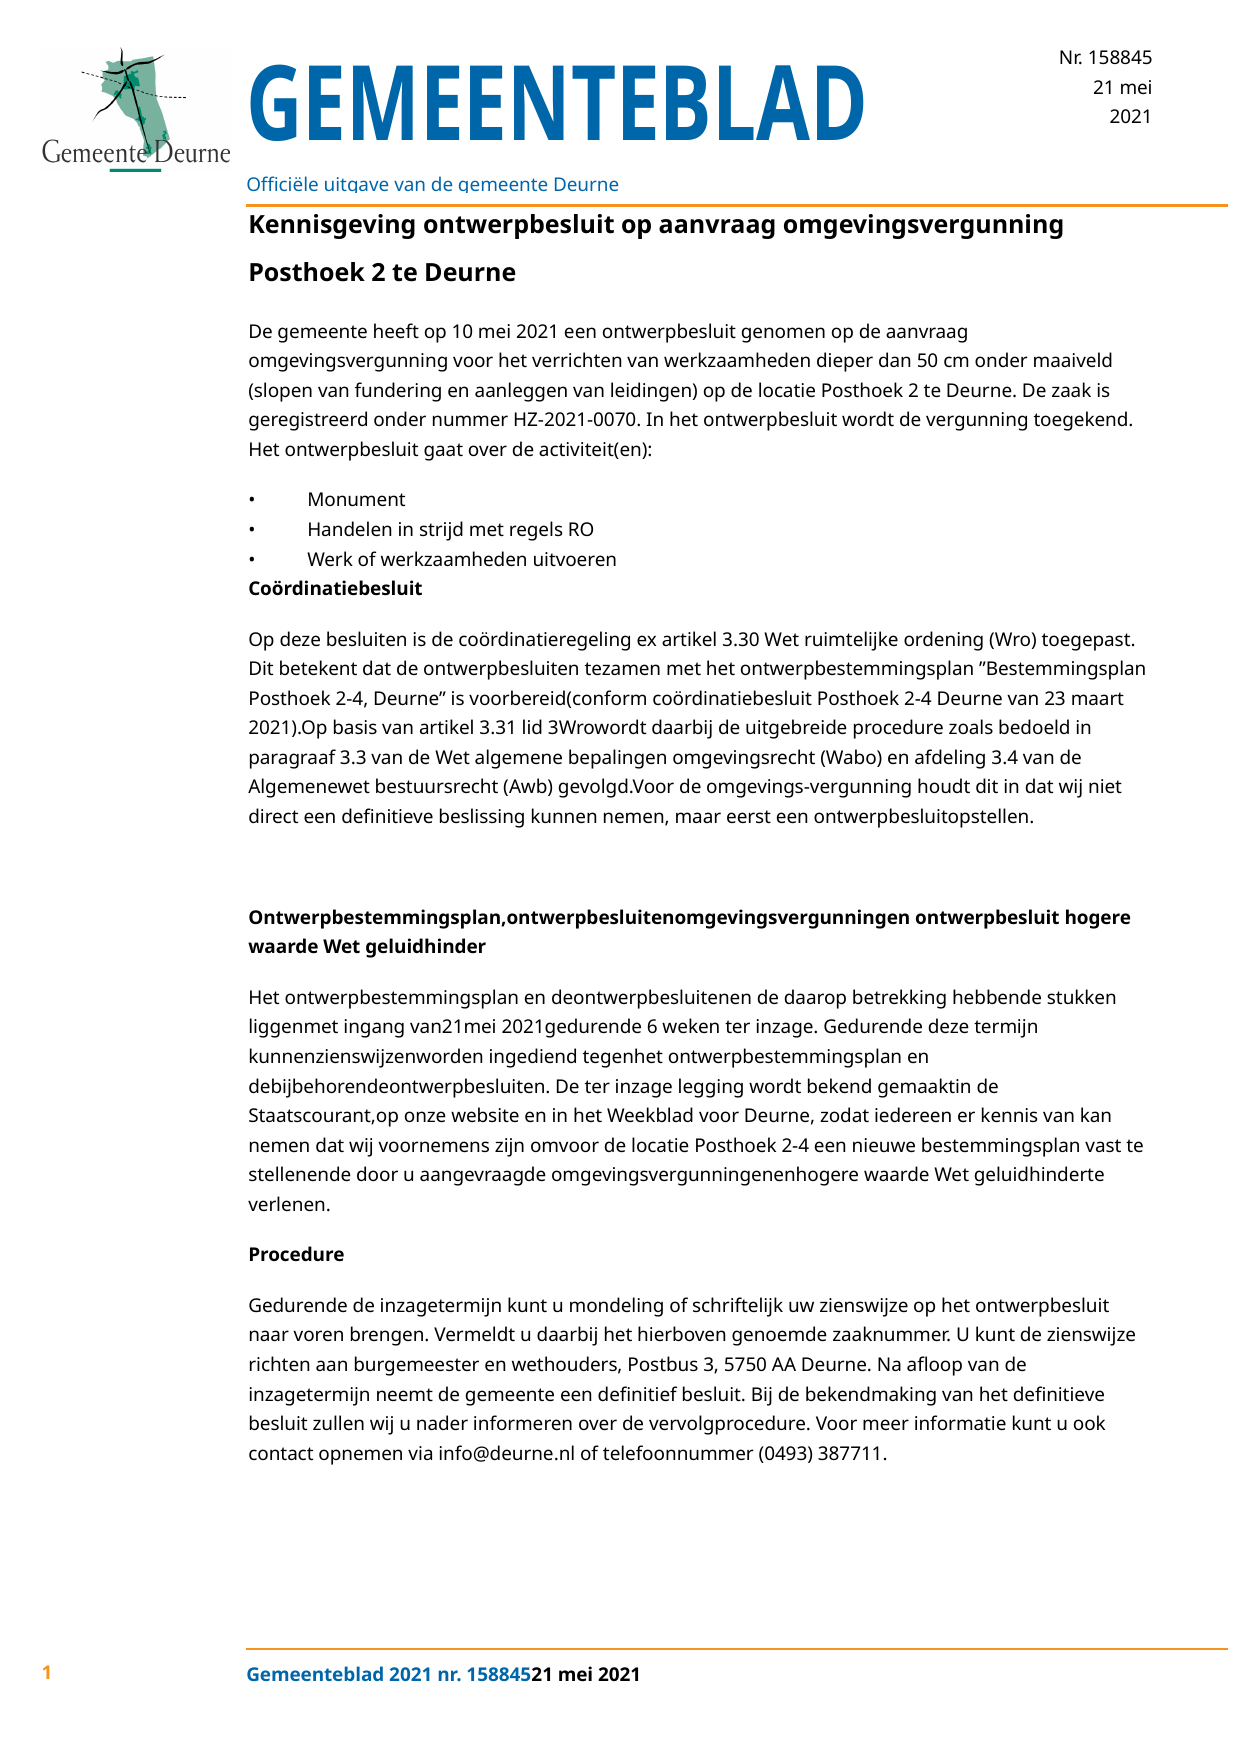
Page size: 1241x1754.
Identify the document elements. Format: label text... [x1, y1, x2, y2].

text Kennisgeving ontwerpbesluit op aanvraag omgevingsvergunning Posthoek 2 te Deurne [248, 207, 1152, 288]
text Procedure [248, 1242, 1152, 1267]
text Op deze besluiten is de coördinatieregeling ex artikel 3.30 Wet ruimtelijke ordening (Wro) toegepast. Dit betekent dat de ontwerpbesluiten tezamen met het ontwerpbestemmingsplan ”Bestemmingsplan Posthoek 2-4, Deurne” is voorbereid(conform coördinatiebesluit Posthoek 2-4 Deurne van 23 maart 2021).Op basis van artikel 3.31 lid 3Wrowordt daarbij de uitgebreide procedure zoals bedoeld in paragraaf 3.3 van de Wet algemene bepalingen omgevingsrecht (Wabo) en afdeling 3.4 van de Algemenewet bestuursrecht (Awb) gevolgd.Voor de omgevings-vergunning houdt dit in dat wij niet direct een definitieve beslissing kunnen nemen, maar eerst een ontwerpbesluitopstellen. [248, 626, 1152, 829]
picture [41, 47, 231, 172]
text Coördinatiebesluit [248, 575, 1152, 601]
list Handelen in strijd met regels RO [248, 516, 1152, 542]
text Ontwerpbestemmingsplan,ontwerpbesluitenomgevingsvergunningen ontwerpbesluit hogere waarde Wet geluidhinder [248, 904, 1152, 959]
text Het ontwerpbestemmingsplan en deontwerpbesluitenen de daarop betrekking hebbende stukken liggenmet ingang van21mei 2021gedurende 6 weken ter inzage. Gedurende deze termijn kunnenzienswijzenworden ingediend tegenhet ontwerpbestemmingsplan en debijbehorendeontwerpbesluiten. De ter inzage legging wordt bekend gemaaktin de Staatscourant,op onze website en in het Weekblad voor Deurne, zodat iedereen er kennis van kan nemen dat wij voornemens zijn omvoor de locatie Posthoek 2-4 een nieuwe bestemmingsplan vast te stellenende door u aangevraagde omgevingsvergunningenenhogere waarde Wet geluidhinderte verlenen. [248, 984, 1152, 1217]
list Werk of werkzaamheden uitvoeren [248, 546, 1152, 572]
list Monument [248, 487, 1152, 512]
text Gedurende de inzagetermijn kunt u mondeling of schriftelijk uw zienswijze op het ontwerpbesluit naar voren brengen. Vermeldt u daarbij het hierboven genoemde zaaknummer. U kunt de zienswijze richten aan burgemeester en wethouders, Postbus 3, 5750 AA Deurne. Na afloop van de inzagetermijn neemt de gemeente een definitief besluit. Bij de bekendmaking van het definitieve besluit zullen wij u nader informeren over de vervolgprocedure. Voor meer informatie kunt u ook contact opnemen via info@deurne.nl of telefoonnummer (0493) 387711. [248, 1292, 1152, 1466]
text De gemeente heeft op 10 mei 2021 een ontwerpbesluit genomen op de aanvraag omgevingsvergunning voor het verrichten van werkzaamheden dieper dan 50 cm onder maaiveld (slopen van fundering en aanleggen van leidingen) op de locatie Posthoek 2 te Deurne. De zaak is geregistreerd onder nummer HZ-2021-0070. In het ontwerpbesluit wordt de vergunning toegekend. Het ontwerpbesluit gaat over de activiteit(en): [248, 318, 1152, 462]
